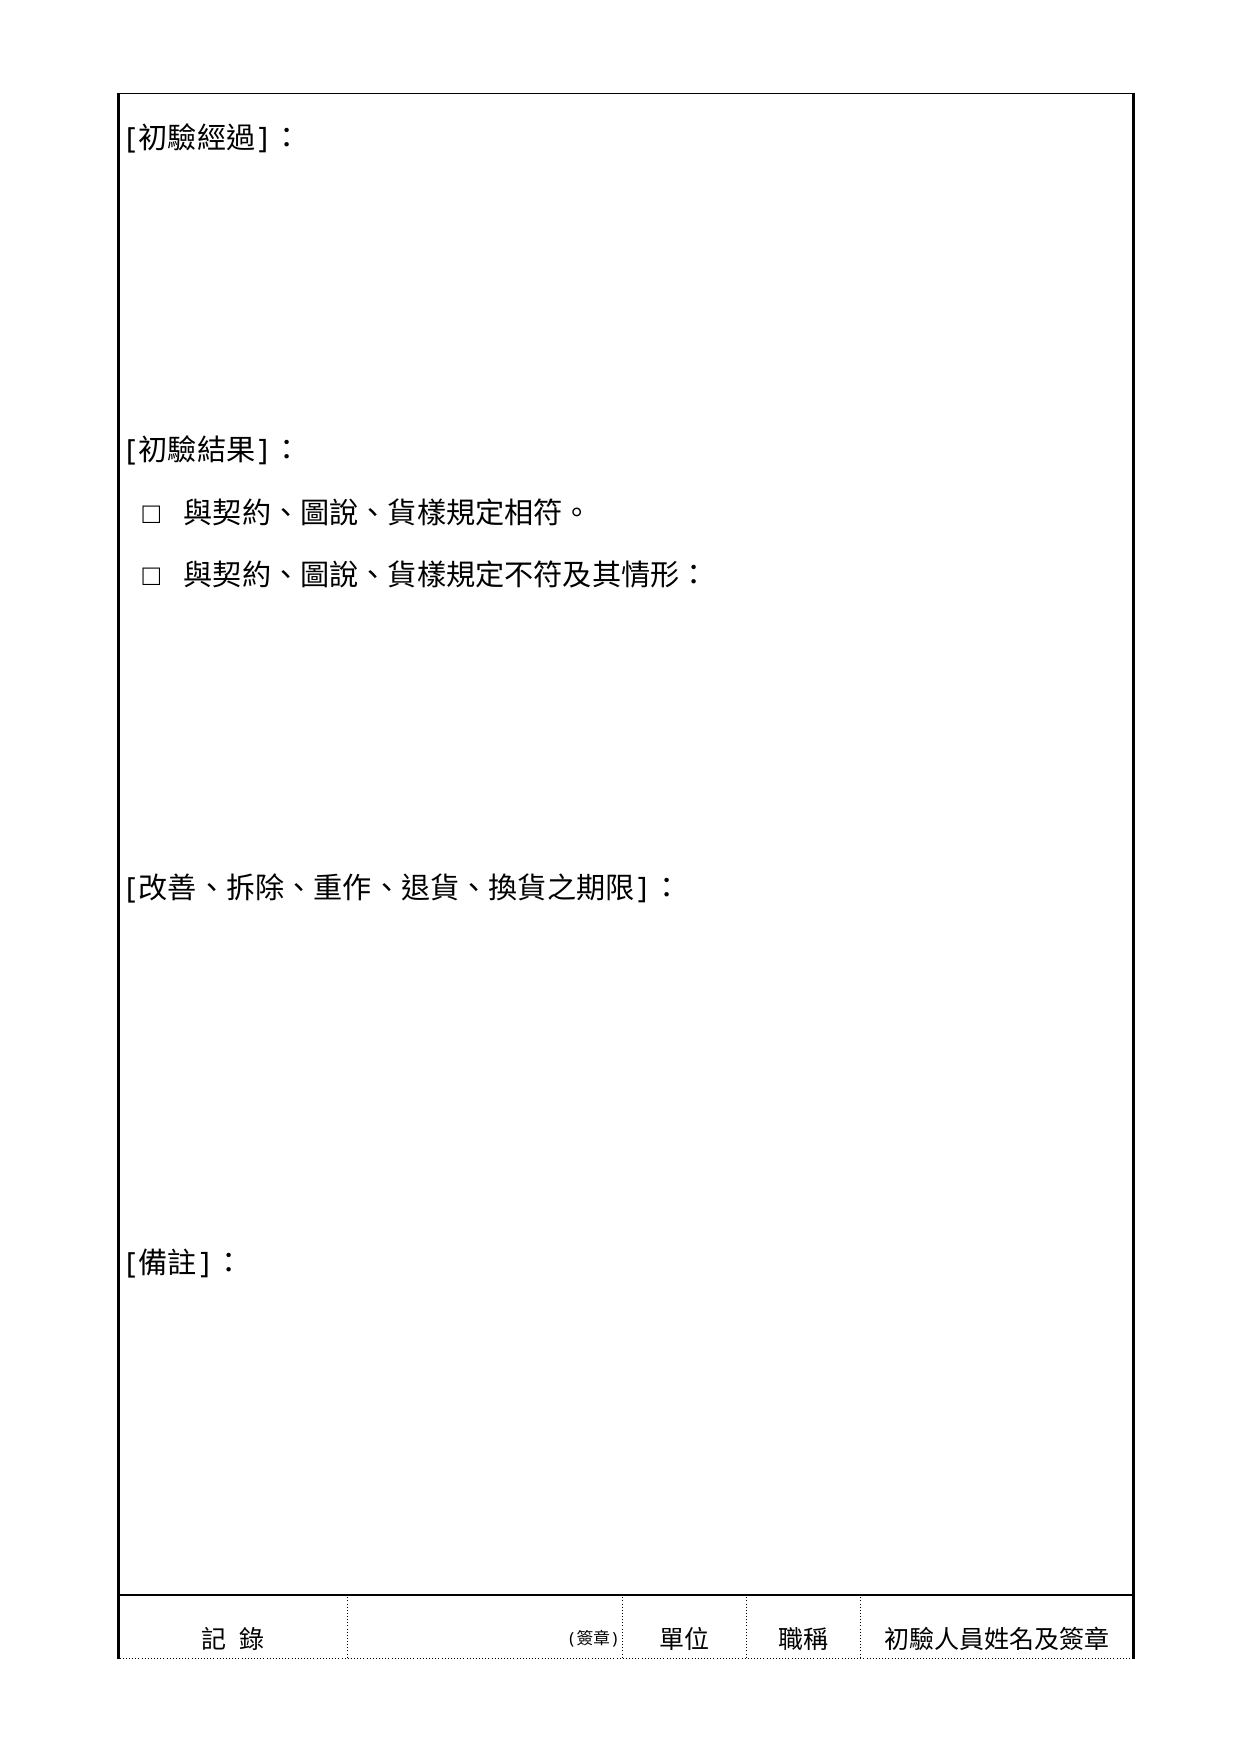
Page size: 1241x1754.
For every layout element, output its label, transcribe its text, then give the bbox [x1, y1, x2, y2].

table_cell 記 錄 [120, 1596, 347, 1658]
table_cell 初驗人員姓名及簽章 [860, 1596, 1132, 1658]
table_cell 職稱 [746, 1596, 860, 1658]
table_cell (簽章) [348, 1596, 623, 1658]
table_cell [初驗經過]： [初驗結果]： 與契約、圖說、貨樣規定相符。 與契約、圖說、貨樣規定不符及其情形： [改善、拆除、重作、退貨、換貨之期限]： [備註]： [120, 94, 1132, 1594]
table_cell 單位 [623, 1596, 746, 1658]
